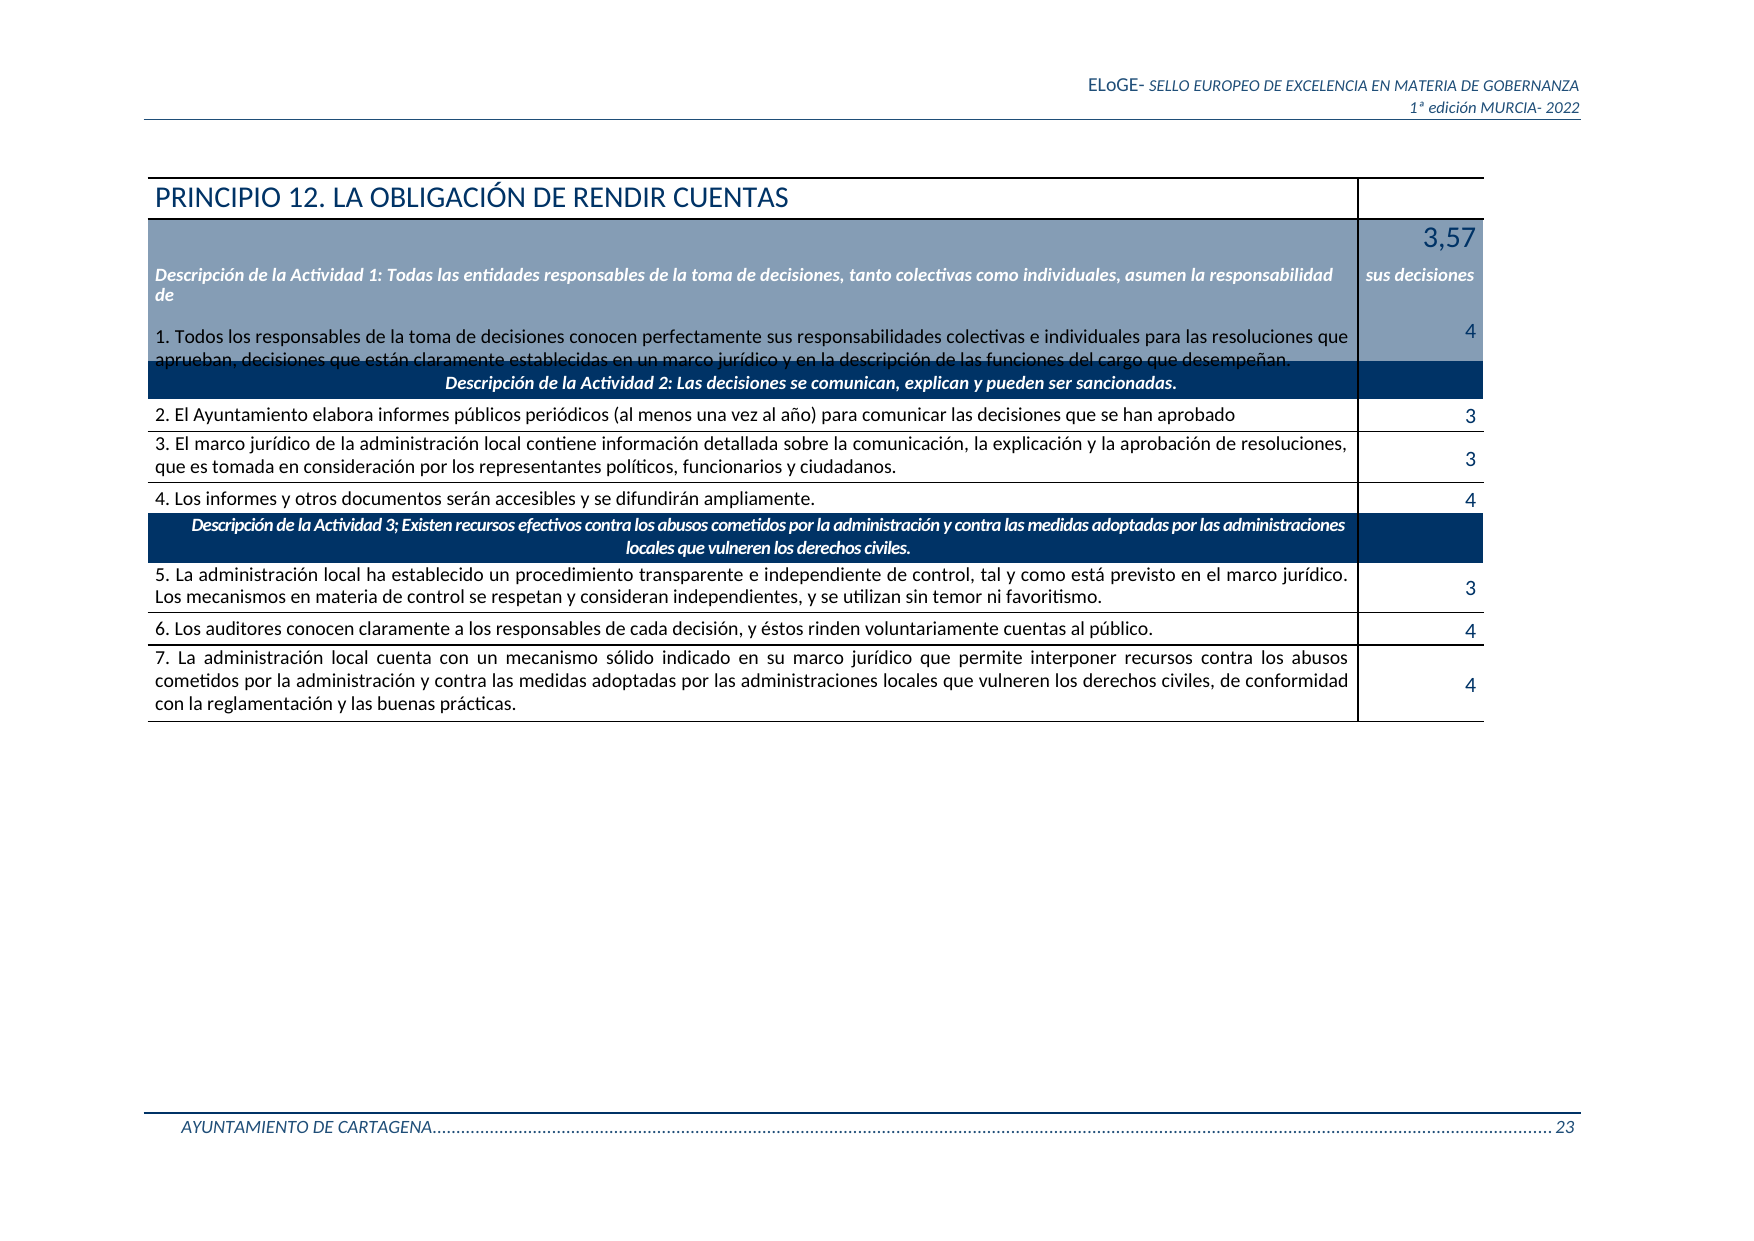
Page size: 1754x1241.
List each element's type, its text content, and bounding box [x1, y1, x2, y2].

table_cell 7. La administración local cuenta con un mecanismo sólido indicado en su marco jurídico que permite interponer recursos contra los abusos cometidos por la administración y contra las medidas adoptadas por las administraciones locales que vulneren los derechos civiles, de conformidad con la reglamentación y las buenas prácticas. [148, 646, 1357, 721]
table_cell Descripción de la Actividad 1: Todas las entidades responsables de la toma de decisiones, tanto colectivas como individuales, asumen la responsabilidad de 1. Todos los responsables de la toma de decisiones conocen perfectamente sus responsabilidades colectivas e individuales para las resoluciones que aprueban, decisiones que están claramente establecidas en un marco jurídico y en la descripción de las funciones del cargo que desempeñan. [148, 220, 1357, 361]
table_cell Descripción de la Actividad 3; Existen recursos efectivos contra los abusos cometidos por la administración y contra las medidas adoptadas por las administraciones locales que vulneren los derechos civiles. [148, 513, 1357, 563]
table_header PRINCIPIO 12. LA OBLIGACIÓN DE RENDIR CUENTAS [148, 179, 1357, 218]
table_cell 3,57 sus decisiones 4 [1359, 220, 1483, 361]
table_cell 4 [1359, 483, 1483, 513]
table_cell 3 [1359, 563, 1483, 612]
table_cell 3. El marco jurídico de la administración local contiene información detallada sobre la comunicación, la explicación y la aprobación de resoluciones, que es tomada en consideración por los representantes políticos, funcionarios y ciudadanos. [148, 432, 1357, 482]
table_cell 6. Los auditores conocen claramente a los responsables de cada decisión, y éstos rinden voluntariamente cuentas al público. [148, 613, 1357, 644]
table_cell [1359, 361, 1483, 399]
table_cell 4 [1359, 646, 1483, 721]
table_cell Descripción de la Actividad 2: Las decisiones se comunican, explican y pueden ser sancionadas. [148, 361, 1357, 399]
table_cell 4 [1359, 613, 1483, 644]
table_header [1359, 179, 1483, 218]
table_cell 5. La administración local ha establecido un procedimiento transparente e independiente de control, tal y como está previsto en el marco jurídico. Los mecanismos en materia de control se respetan y consideran independientes, y se utilizan sin temor ni favoritismo. [148, 563, 1357, 612]
text 1ª edición MURCIA- 2022 [143, 99, 1581, 117]
table_cell 2. El Ayuntamiento elabora informes públicos periódicos (al menos una vez al año) para comunicar las decisiones que se han aprobado [148, 399, 1357, 431]
table_cell [1359, 513, 1483, 563]
table_cell 4. Los informes y otros documentos serán accesibles y se difundirán ampliamente. [148, 483, 1357, 513]
table_cell 3 [1359, 432, 1483, 482]
table_cell 3 [1359, 399, 1483, 431]
text AYUNTAMIENTO DE CARTAGENA 23 [181, 1117, 1581, 1137]
text ELoGE- SELLO EUROPEO DE EXCELENCIA EN MATERIA DE GOBERNANZA [143, 75, 1581, 96]
